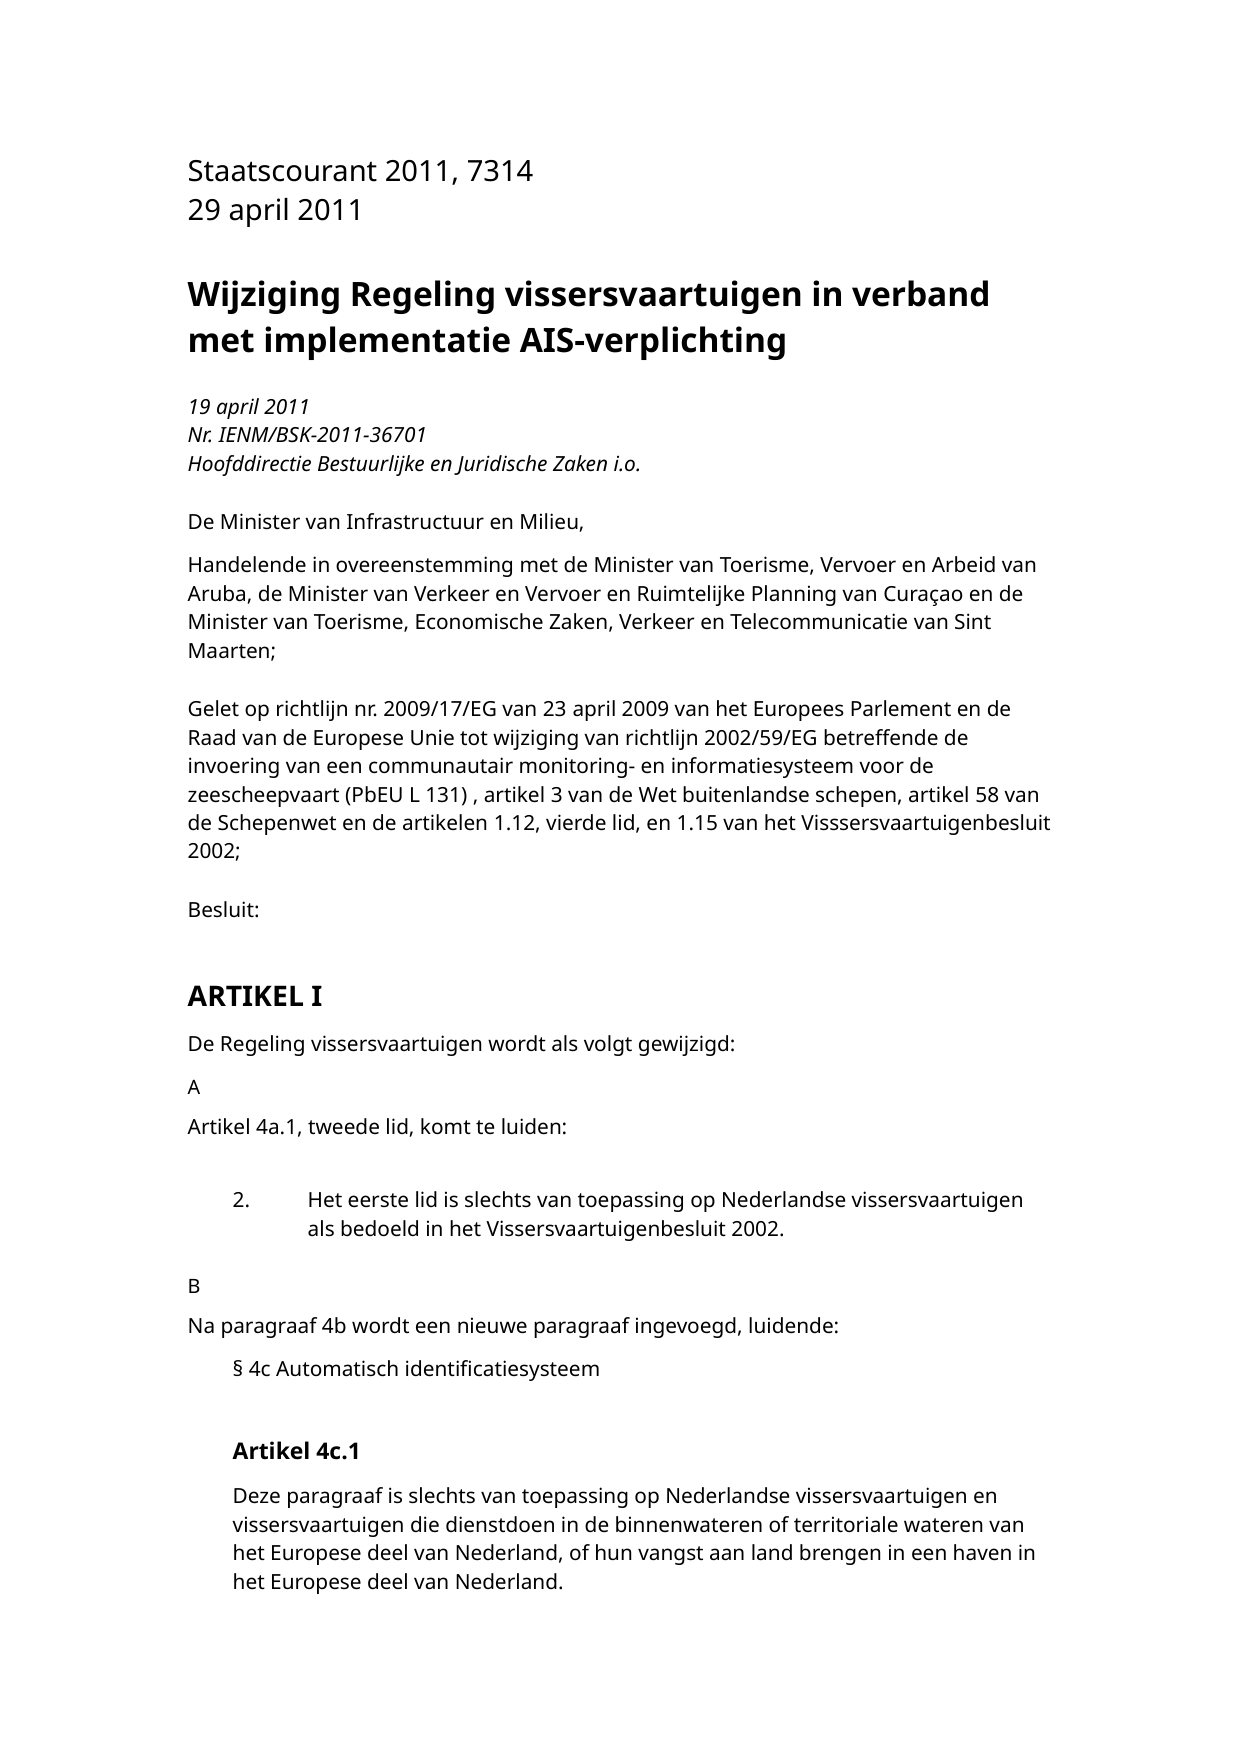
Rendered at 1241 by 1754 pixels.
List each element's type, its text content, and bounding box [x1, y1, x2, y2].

text Na paragraaf 4b wordt een nieuwe paragraaf ingevoegd, luidende: [187, 1311, 1053, 1339]
text Nr. IENM/BSK-2011-36701 [187, 420, 1053, 449]
list Het eerste lid is slechts van toepassing op Nederlandse vissersvaartuigen als bedoeld in het Vissersvaartuigenbesluit 2002. [232, 1185, 1053, 1242]
text A [187, 1073, 1053, 1100]
subtitle Artikel 4c.1 [232, 1435, 1053, 1466]
text Besluit: [187, 895, 1053, 923]
subtitle ARTIKEL I [187, 976, 1053, 1014]
text Deze paragraaf is slechts van toepassing op Nederlandse vissersvaartuigen en vissersvaartuigen die dienstdoen in de binnenwateren of territoriale wateren van het Europese deel van Nederland, of hun vangst aan land brengen in een haven in het Europese deel van Nederland. [232, 1481, 1053, 1595]
text 29 april 2011 [187, 190, 1053, 229]
text Staatscourant 2011, 7314 [187, 150, 1053, 190]
text Gelet op richtlijn nr. 2009/17/EG van 23 april 2009 van het Europees Parlement en de Raad van de Europese Unie tot wijziging van richtlijn 2002/59/EG betreffende de invoering van een communautair monitoring- en informatiesysteem voor de zeescheepvaart (PbEU L 131) , artikel 3 van de Wet buitenlandse schepen, artikel 58 van de Schepenwet en de artikelen 1.12, vierde lid, en 1.15 van het Visssersvaartuigenbesluit 2002; [187, 694, 1053, 865]
subtitle Wijziging Regeling vissersvaartuigen in verband met implementatie AIS-verplichting [187, 271, 1053, 362]
text De Regeling vissersvaartuigen wordt als volgt gewijzigd: [187, 1029, 1053, 1058]
text Hoofddirectie Bestuurlijke en Juridische Zaken i.o. [187, 449, 1053, 477]
text Handelende in overeenstemming met de Minister van Toerisme, Vervoer en Arbeid van Aruba, de Minister van Verkeer en Vervoer en Ruimtelijke Planning van Curaçao en de Minister van Toerisme, Economische Zaken, Verkeer en Telecommunicatie van Sint Maarten; [187, 551, 1053, 664]
text 19 april 2011 [187, 392, 1053, 420]
text Artikel 4a.1, tweede lid, komt te luiden: [187, 1112, 1053, 1140]
text De Minister van Infrastructuur en Milieu, [187, 507, 1053, 536]
text B [187, 1272, 1053, 1299]
subtitle § 4c Automatisch identificatiesysteem [232, 1354, 1053, 1383]
